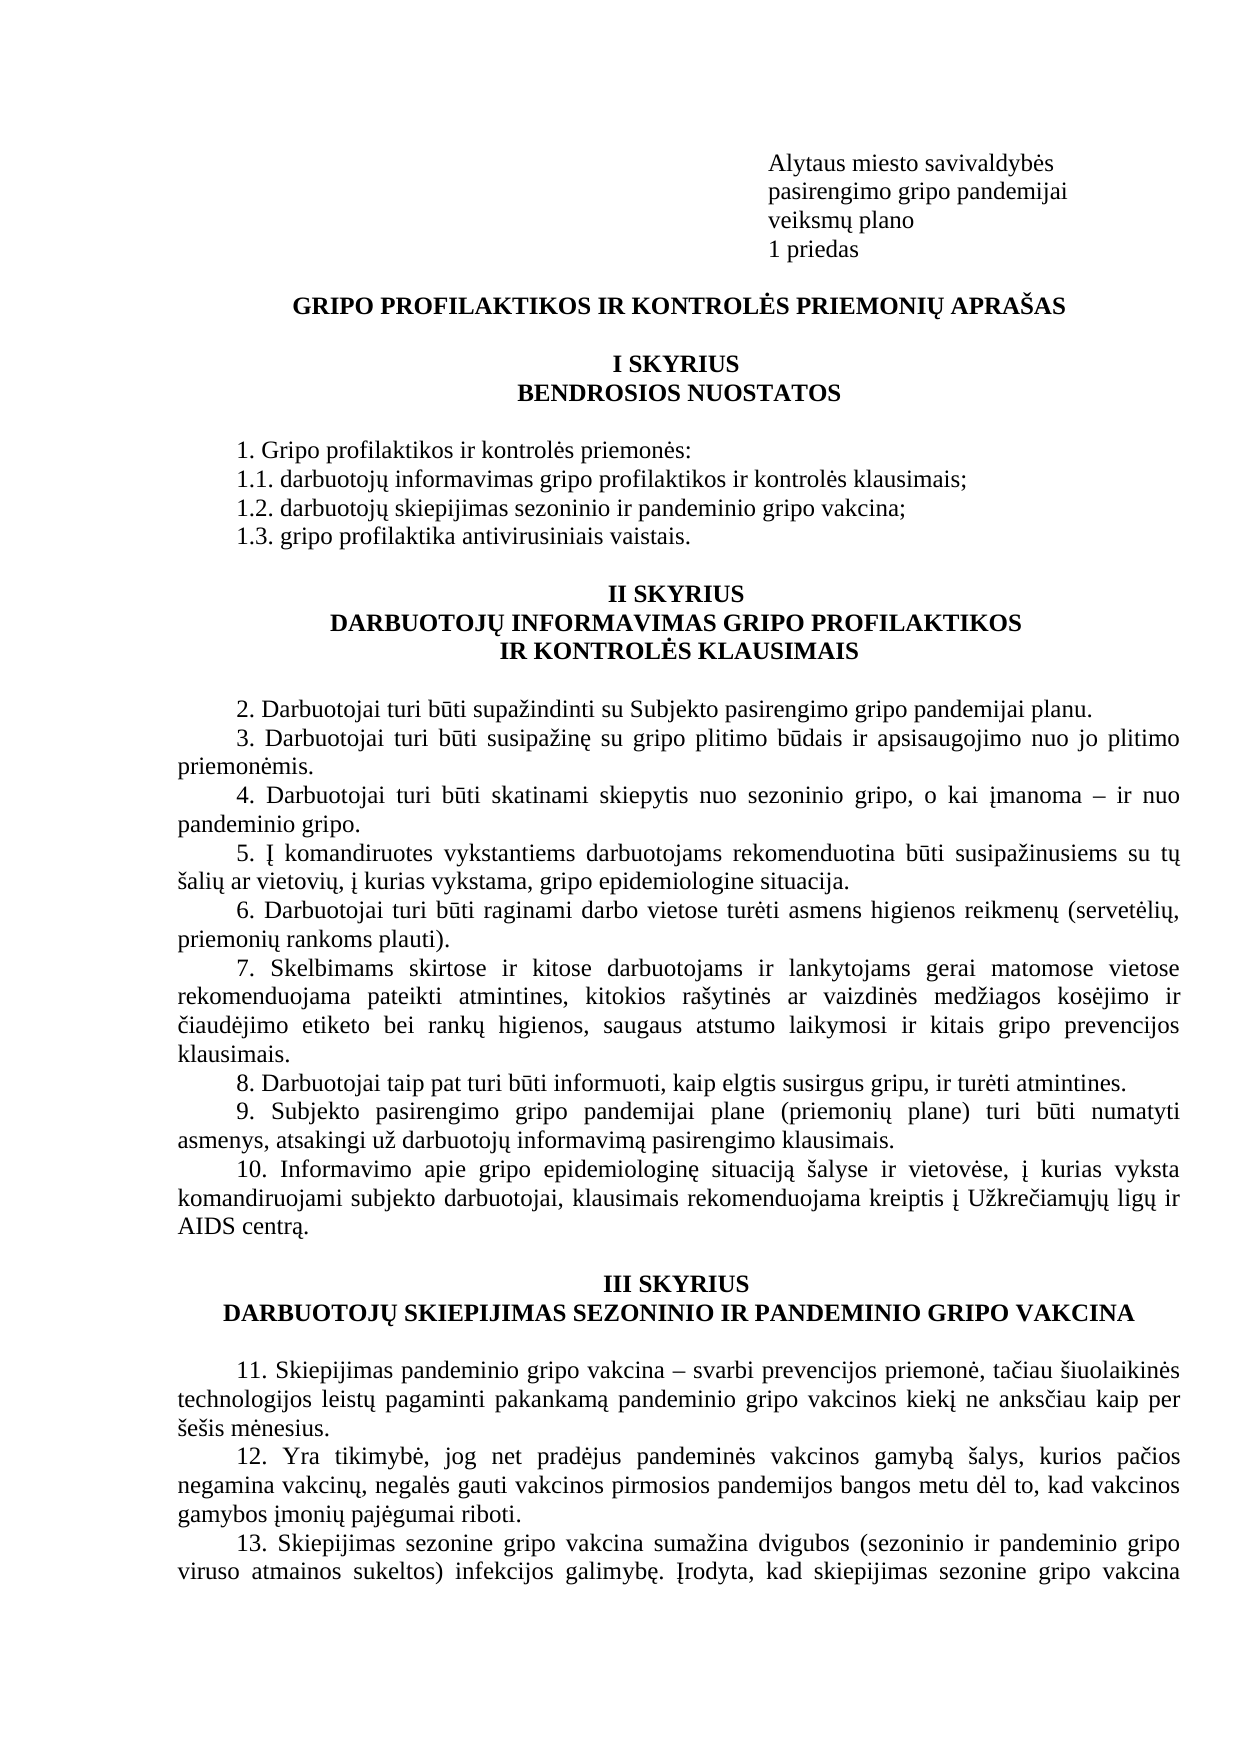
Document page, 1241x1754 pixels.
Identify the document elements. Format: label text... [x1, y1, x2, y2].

text 4. Darbuotojai turi būti skatinami skiepytis nuo sezoninio gripo, o kai įmanoma – ir nuo pandeminio gripo. [177, 780, 1181, 838]
text DARBUOTOJŲ INFORMAVIMAS GRIPO PROFILAKTIKOS [177, 608, 1181, 636]
text 13. Skiepijimas sezonine gripo vakcina sumažina dvigubos (sezoninio ir pandeminio gripo viruso atmainos sukeltos) infekcijos galimybę. Įrodyta, kad skiepijimas sezonine gripo vakcina [177, 1528, 1181, 1585]
text III SKYRIUS [177, 1269, 1181, 1298]
text I SKYRIUS [177, 349, 1181, 378]
text 1.1. darbuotojų informavimas gripo profilaktikos ir kontrolės klausimais; [177, 464, 1181, 493]
text 1. Gripo profilaktikos ir kontrolės priemonės: [177, 435, 1181, 464]
text 9. Subjekto pasirengimo gripo pandemijai plane (priemonių plane) turi būti numatyti asmenys, atsakingi už darbuotojų informavimą pasirengimo klausimais. [177, 1096, 1181, 1154]
text GRIPO PROFILAKTIKOS IR KONTROLĖS PRIEMONIŲ APRAŠAS [177, 291, 1181, 320]
text 11. Skiepijimas pandeminio gripo vakcina – svarbi prevencijos priemonė, tačiau šiuolaikinės technologijos leistų pagaminti pakankamą pandeminio gripo vakcinos kiekį ne anksčiau kaip per šešis mėnesius. [177, 1355, 1181, 1441]
text Alytaus miesto savivaldybės [768, 148, 1181, 176]
text 5. Į komandiruotes vykstantiems darbuotojams rekomenduotina būti susipažinusiems su tų šalių ar vietovių, į kurias vykstama, gripo epidemiologine situacija. [177, 838, 1181, 895]
text 2. Darbuotojai turi būti supažindinti su Subjekto pasirengimo gripo pandemijai planu. [177, 694, 1181, 723]
text IR KONTROLĖS KLAUSIMAIS [177, 636, 1181, 665]
text pasirengimo gripo pandemijai [768, 176, 1181, 205]
text II SKYRIUS [177, 579, 1181, 608]
text 1 priedas [768, 234, 1181, 263]
text 6. Darbuotojai turi būti raginami darbo vietose turėti asmens higienos reikmenų (servetėlių, priemonių rankoms plauti). [177, 895, 1181, 953]
text 3. Darbuotojai turi būti susipažinę su gripo plitimo būdais ir apsisaugojimo nuo jo plitimo priemonėmis. [177, 723, 1181, 780]
text 7. Skelbimams skirtose ir kitose darbuotojams ir lankytojams gerai matomose vietose rekomenduojama pateikti atmintines, kitokios rašytinės ar vaizdinės medžiagos kosėjimo ir čiaudėjimo etiketo bei rankų higienos, saugaus atstumo laikymosi ir kitais gripo prevencijos klausimais. [177, 953, 1181, 1068]
text 12. Yra tikimybė, jog net pradėjus pandeminės vakcinos gamybą šalys, kurios pačios negamina vakcinų, negalės gauti vakcinos pirmosios pandemijos bangos metu dėl to, kad vakcinos gamybos įmonių pajėgumai riboti. [177, 1441, 1181, 1528]
text 1.3. gripo profilaktika antivirusiniais vaistais. [177, 521, 1181, 550]
text 8. Darbuotojai taip pat turi būti informuoti, kaip elgtis susirgus gripu, ir turėti atmintines. [177, 1068, 1181, 1096]
text DARBUOTOJŲ SKIEPIJIMAS SEZONINIO IR PANDEMINIO GRIPO VAKCINA [177, 1298, 1181, 1326]
text 10. Informavimo apie gripo epidemiologinę situaciją šalyse ir vietovėse, į kurias vyksta komandiruojami subjekto darbuotojai, klausimais rekomenduojama kreiptis į Užkrečiamųjų ligų ir AIDS centrą. [177, 1154, 1181, 1240]
text 1.2. darbuotojų skiepijimas sezoninio ir pandeminio gripo vakcina; [177, 493, 1181, 521]
text BENDROSIOS NUOSTATOS [177, 378, 1181, 406]
text veiksmų plano [768, 205, 1181, 234]
